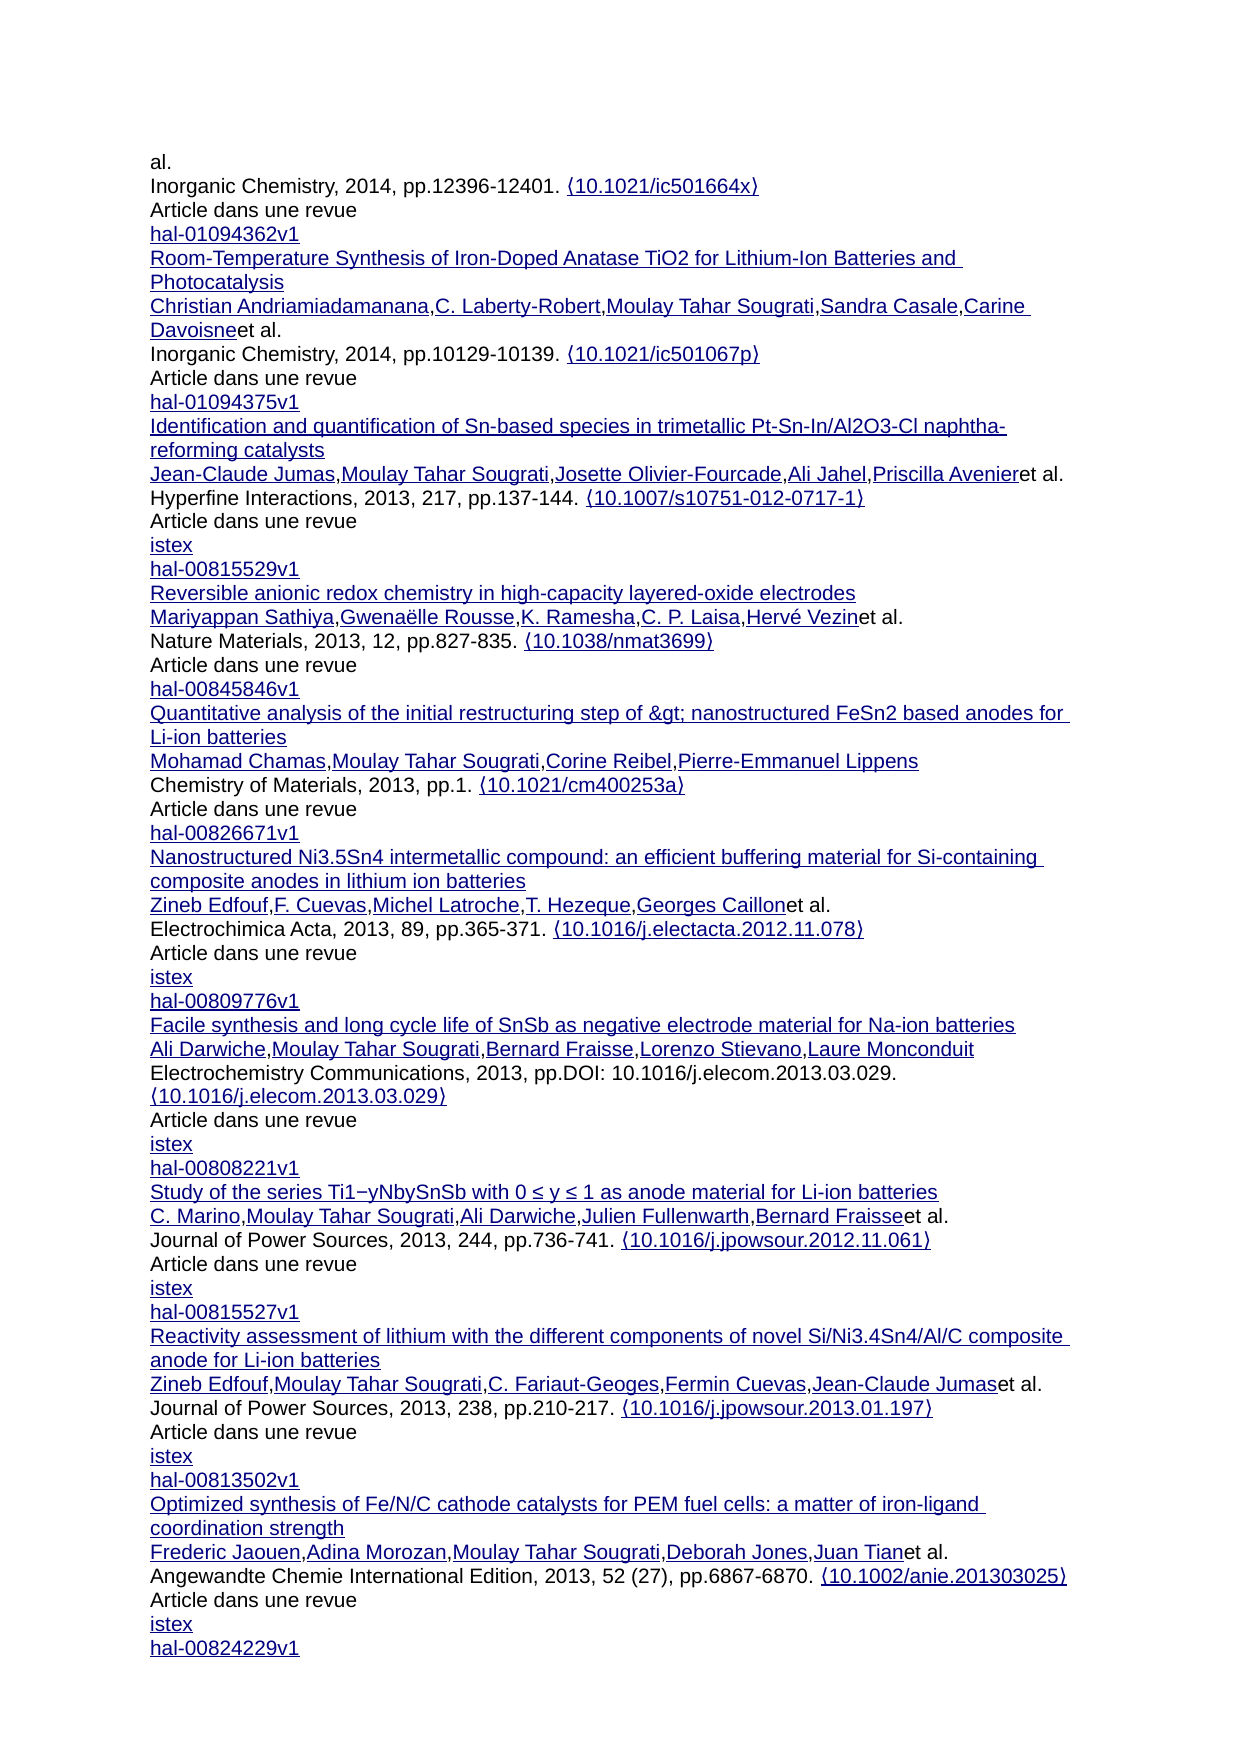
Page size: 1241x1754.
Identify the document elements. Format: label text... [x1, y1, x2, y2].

table_cell Reversible anionic redox chemistry in high-capacity layered-oxide electrodes Mariyappan Sathiya,Gwenaëlle Rousse,K. Ramesha,C. P. Laisa,Hervé Vezinet al. Nature Materials, 2013, 12, pp.827-835. ⟨10.1038/nmat3699⟩ Article dans une revue hal-00845846v1 [150, 581, 1090, 701]
table_cell Hydrothermal Preparation and Magnetic Properties of NaFeSi2O6: Nanowires vs Bulk Samples Shiliang Zhou,Wolfgang G. Zeier,Moureen C. Kemei,Moulay Tahar Sougrati,Matthew Mecklenburget al. Inorganic Chemistry, 2014, pp.12396-12401. ⟨10.1021/ic501664x⟩ Article dans une revue hal-01094362v1 [150, 150, 1090, 246]
table_cell Identification and quantification of Sn-based species in trimetallic Pt-Sn-In/Al2O3-Cl naphtha-reforming catalysts Jean-Claude Jumas,Moulay Tahar Sougrati,Josette Olivier-Fourcade,Ali Jahel,Priscilla Avenieret al. Hyperfine Interactions, 2013, 217, pp.137-144. ⟨10.1007/s10751-012-0717-1⟩ Article dans une revue istex hal-00815529v1 [150, 414, 1090, 581]
table_cell Facile synthesis and long cycle life of SnSb as negative electrode material for Na-ion batteries Ali Darwiche,Moulay Tahar Sougrati,Bernard Fraisse,Lorenzo Stievano,Laure Monconduit Electrochemistry Communications, 2013, pp.DOI: 10.1016/j.elecom.2013.03.029. ⟨10.1016/j.elecom.2013.03.029⟩ Article dans une revue istex hal-00808221v1 [150, 1013, 1090, 1180]
table_cell Nanostructured Ni3.5Sn4 intermetallic compound: an efficient buffering material for Si-containing composite anodes in lithium ion batteries Zineb Edfouf,F. Cuevas,Michel Latroche,T. Hezeque,Georges Caillonet al. Electrochimica Acta, 2013, 89, pp.365-371. ⟨10.1016/j.electacta.2012.11.078⟩ Article dans une revue istex hal-00809776v1 [150, 845, 1090, 1012]
table_cell Quantitative analysis of the initial restructuring step of &gt; nanostructured FeSn2 based anodes for Li-ion batteries Mohamad Chamas,Moulay Tahar Sougrati,Corine Reibel,Pierre-Emmanuel Lippens Chemistry of Materials, 2013, pp.1. ⟨10.1021/cm400253a⟩ Article dans une revue hal-00826671v1 [150, 701, 1090, 845]
table_cell Reactivity assessment of lithium with the different components of novel Si/Ni3.4Sn4/Al/C composite anode for Li-ion batteries Zineb Edfouf,Moulay Tahar Sougrati,C. Fariaut-Geoges,Fermin Cuevas,Jean-Claude Jumaset al. Journal of Power Sources, 2013, 238, pp.210-217. ⟨10.1016/j.jpowsour.2013.01.197⟩ Article dans une revue istex hal-00813502v1 [150, 1324, 1090, 1492]
table_cell Room-Temperature Synthesis of Iron-Doped Anatase TiO2 for Lithium-Ion Batteries and Photocatalysis Christian Andriamiadamanana,C. Laberty-Robert,Moulay Tahar Sougrati,Sandra Casale,Carine Davoisneet al. Inorganic Chemistry, 2014, pp.10129-10139. ⟨10.1021/ic501067p⟩ Article dans une revue hal-01094375v1 [150, 246, 1090, 413]
table_cell Optimized synthesis of Fe/N/C cathode catalysts for PEM fuel cells: a matter of iron-ligand coordination strength Frederic Jaouen,Adina Morozan,Moulay Tahar Sougrati,Deborah Jones,Juan Tianet al. Angewandte Chemie International Edition, 2013, 52 (27), pp.6867-6870. ⟨10.1002/anie.201303025⟩ Article dans une revue istex hal-00824229v1 [150, 1492, 1090, 1659]
table_cell Study of the series Ti1−yNbySnSb with 0 ≤ y ≤ 1 as anode material for Li-ion batteries C. Marino,Moulay Tahar Sougrati,Ali Darwiche,Julien Fullenwarth,Bernard Fraisseet al. Journal of Power Sources, 2013, 244, pp.736-741. ⟨10.1016/j.jpowsour.2012.11.061⟩ Article dans une revue istex hal-00815527v1 [150, 1180, 1090, 1324]
